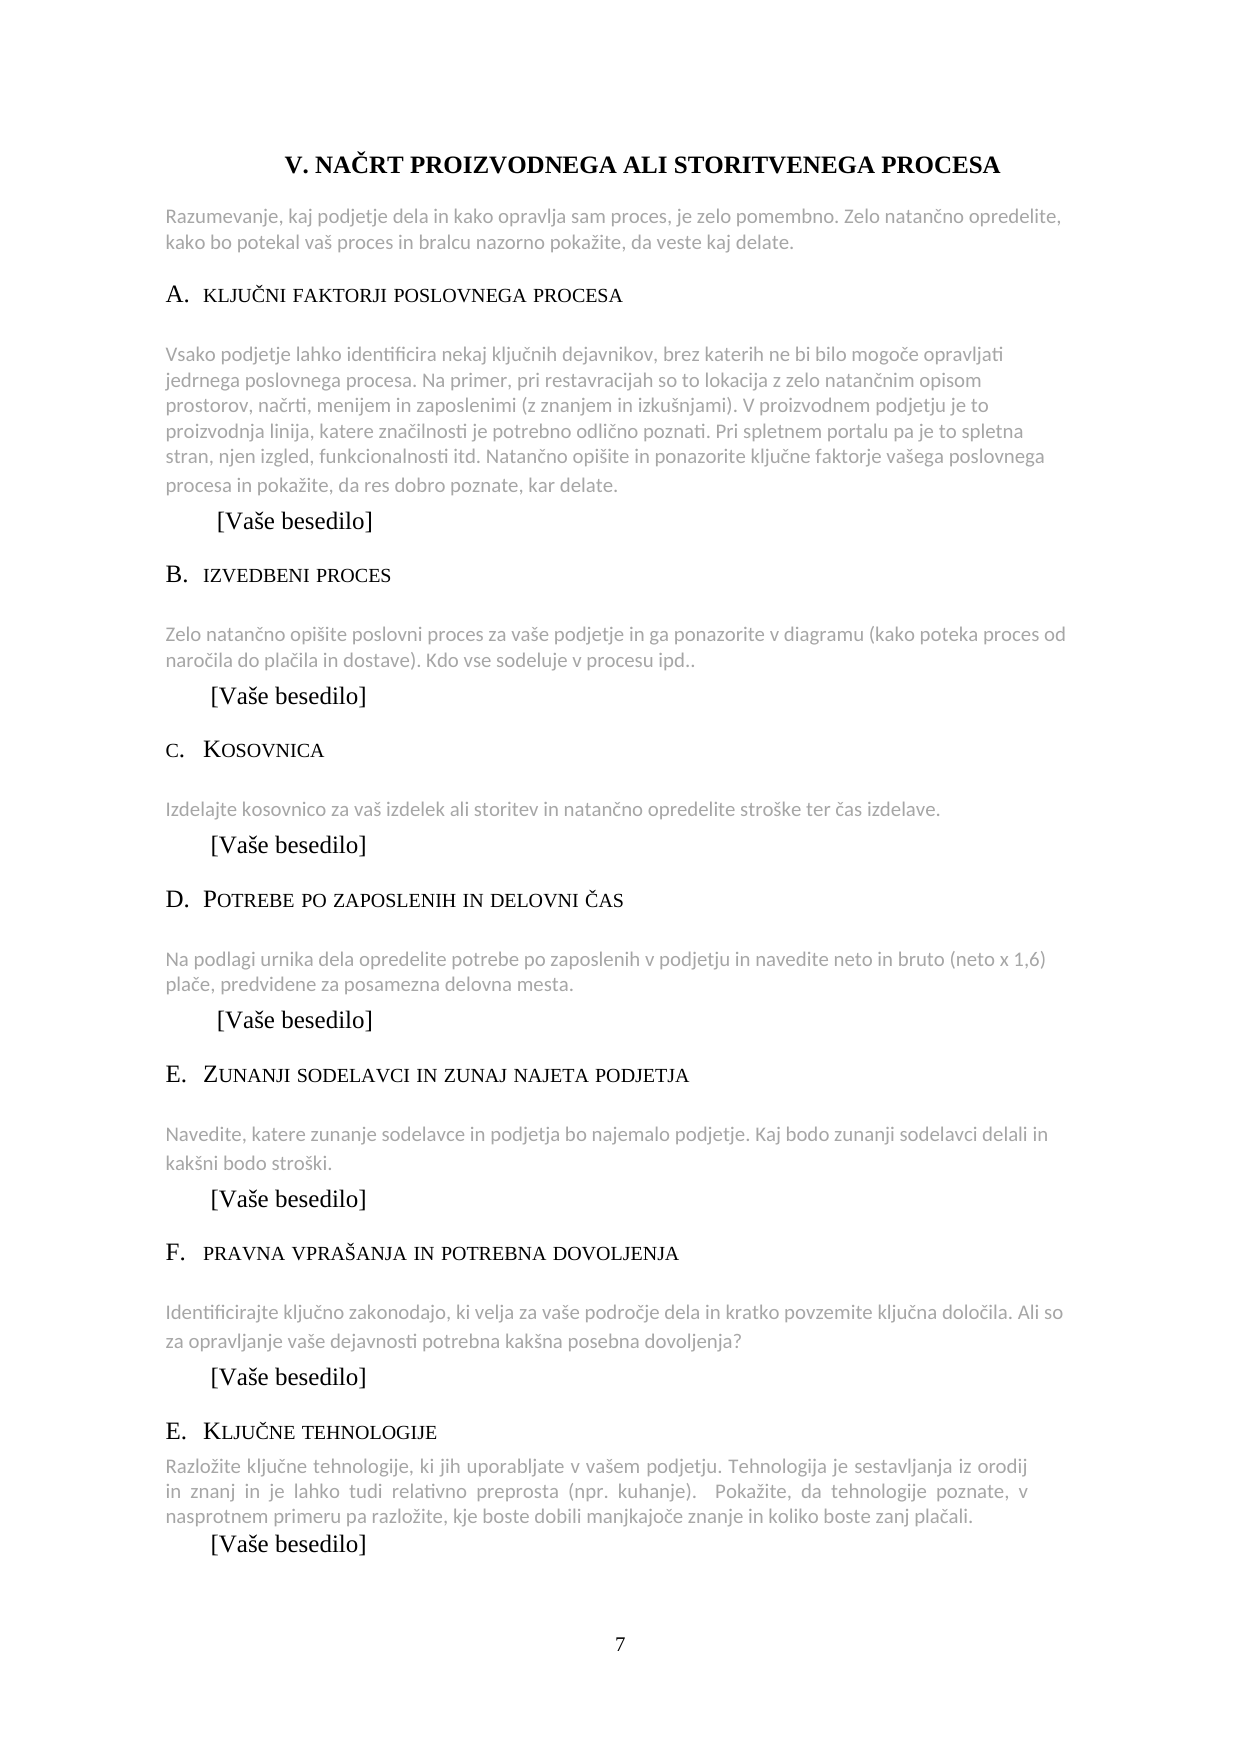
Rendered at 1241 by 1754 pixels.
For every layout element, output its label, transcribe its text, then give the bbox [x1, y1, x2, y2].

text B. izvedbeni proces [165, 559, 1075, 588]
text V. načrt proizvodnega ali storitvenega procesa [165, 150, 1075, 179]
text Izdelajte kosovnico za vaš izdelek ali storitev in natančno opredelite stroške ter čas izdelave. [165, 797, 1075, 822]
text Razumevanje, kaj podjetje dela in kako opravlja sam proces, je zelo pomembno. Zelo natančno opredelite, kako bo potekal vaš proces in bralcu nazorno pokažite, da veste kaj delate. [165, 204, 1075, 254]
text [Vaše besedilo] [210, 1184, 1030, 1212]
text Zelo natančno opišite poslovni proces za vaše podjetje in ga ponazorite v diagramu (kako poteka proces od naročila do plačila in dostave). Kdo vse sodeluje v procesu ipd.. [165, 622, 1075, 672]
text c. Kosovnica [165, 734, 1075, 763]
text Razložite ključne tehnologije, ki jih uporabljate v vašem podjetju. Tehnologija je sestavljanja iz orodij in znanj in je lahko tudi relativno preprosta (npr. kuhanje). Pokažite, da tehnologije poznate, v nasprotnem primeru pa razložite, kje boste dobili manjkajoče znanje in koliko boste zanj plačali. [165, 1453, 1030, 1529]
text F. pravna vprašanja in potrebna dovoljenja [165, 1237, 1075, 1266]
text [Vaše besedilo] [210, 1362, 1030, 1391]
text [Vaše besedilo] [210, 830, 1030, 859]
text D. Potrebe po zaposlenih in delovni čas [165, 884, 1075, 913]
text [Vaše besedilo] [210, 506, 1030, 534]
text Identificirajte ključno zakonodajo, ki velja za vaše področje dela in kratko povzemite ključna določila. Ali so za opravljanje vaše dejavnosti potrebna kakšna posebna dovoljenja? [165, 1299, 1075, 1354]
text Navedite, katere zunanje sodelavce in podjetja bo najemalo podjetje. Kaj bodo zunanji sodelavci delali in kakšni bodo stroški. [165, 1121, 1075, 1175]
text [Vaše besedilo] [210, 681, 1030, 709]
text E. Ključne tehnologije [165, 1416, 1075, 1444]
text [Vaše besedilo] [210, 1529, 1030, 1558]
text [Vaše besedilo] [210, 1005, 1030, 1034]
list ključni faktorji poslovnega procesa [165, 279, 1075, 308]
text E. Zunanji sodelavci in zunaj najeta podjetja [165, 1059, 1075, 1088]
text Na podlagi urnika dela opredelite potrebe po zaposlenih v podjetju in navedite neto in bruto (neto x 1,6) plače, predvidene za posamezna delovna mesta. [165, 946, 1075, 997]
text Vsako podjetje lahko identificira nekaj ključnih dejavnikov, brez katerih ne bi bilo mogoče opravljati jedrnega poslovnega procesa. Na primer, pri restavracijah so to lokacija z zelo natančnim opisom prostorov, načrti, menijem in zaposlenimi (z znanjem in izkušnjami). V proizvodnem podjetju je to proizvodnja linija, katere značilnosti je potrebno odlično poznati. Pri spletnem portalu pa je to spletna stran, njen izgled, funkcionalnosti itd. Natančno opišite in ponazorite ključne faktorje vašega poslovnega procesa in pokažite, da res dobro poznate, kar delate. [165, 342, 1075, 497]
